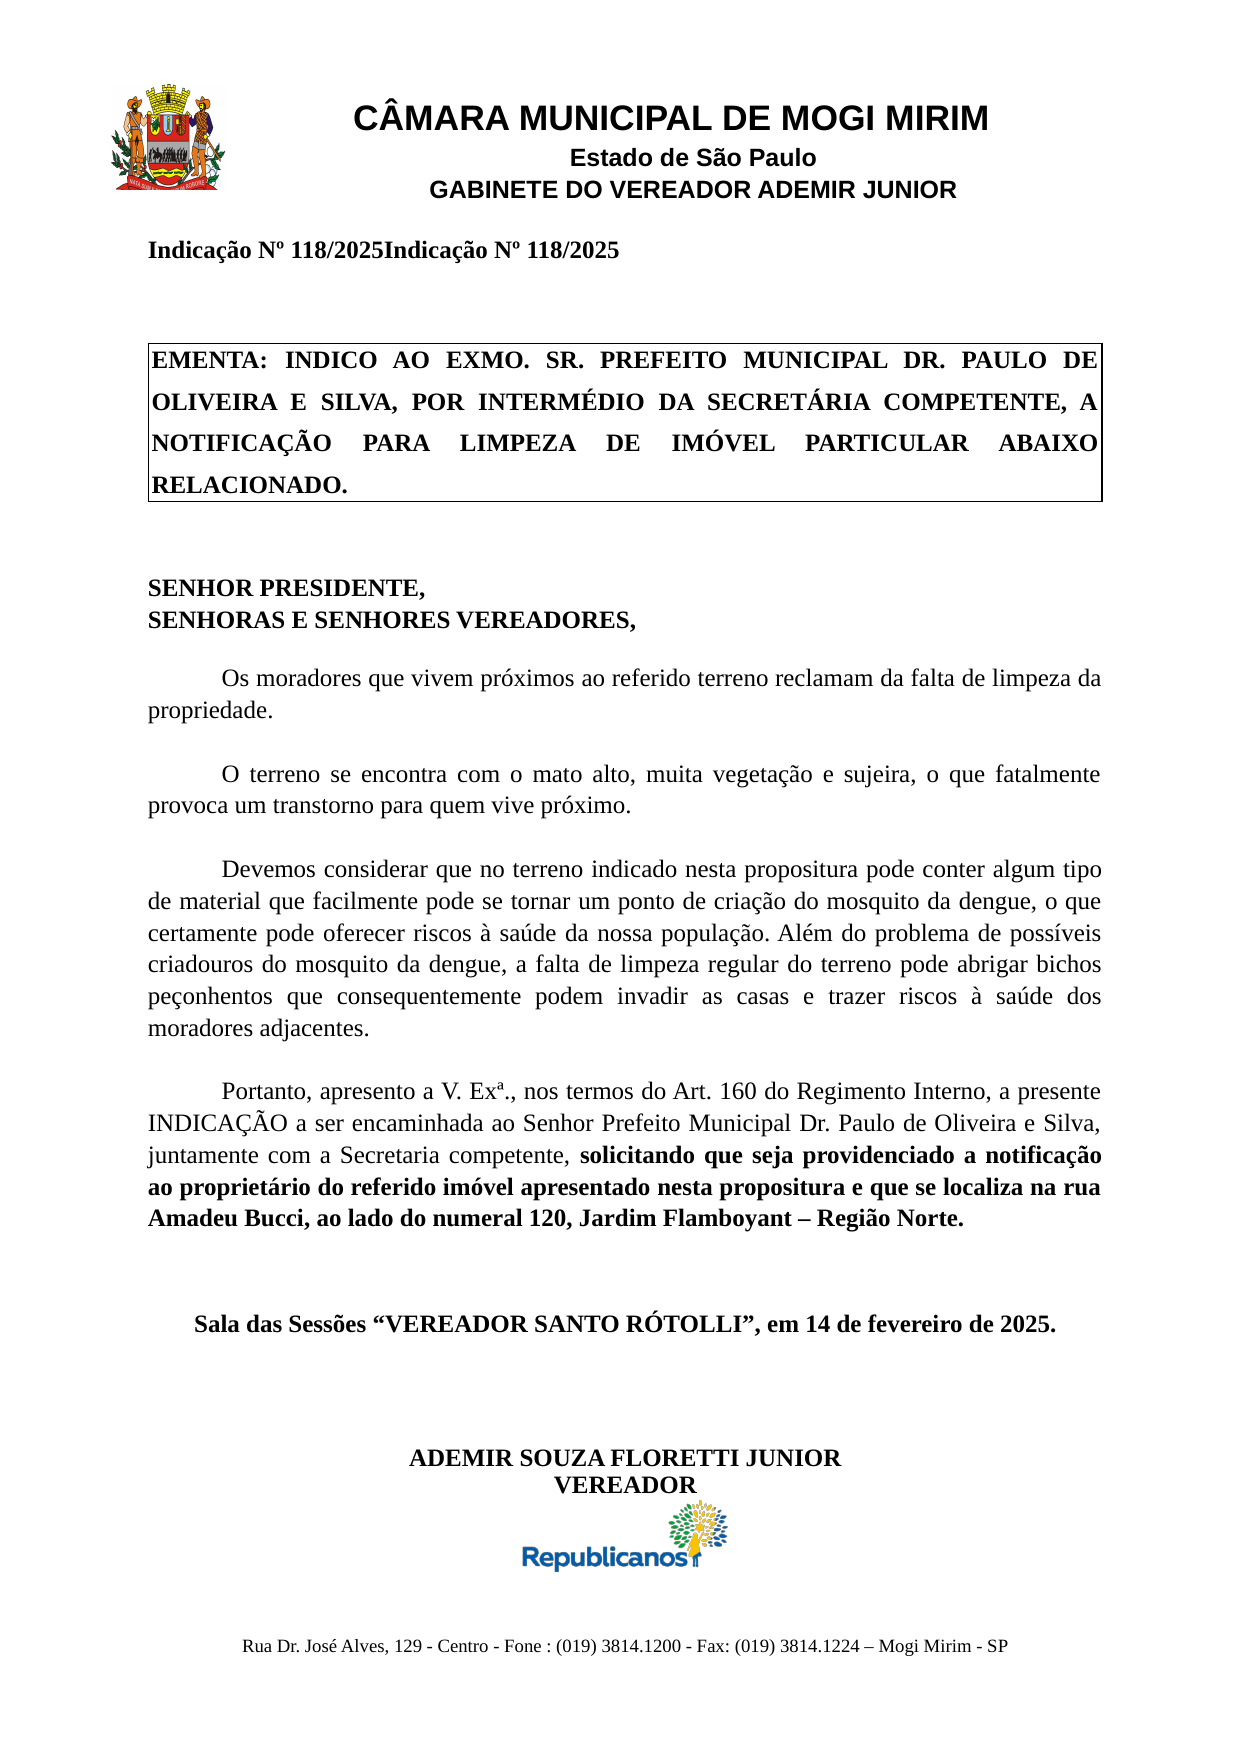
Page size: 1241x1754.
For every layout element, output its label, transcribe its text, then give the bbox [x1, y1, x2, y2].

text Devemos considerar que no terreno indicado nesta propositura pode conter algum tipo de material que facilmente pode se tornar um ponto de criação do mosquito da dengue, o que certamente pode oferecer riscos à saúde da nossa população. Além do problema de possíveis criadouros do mosquito da dengue, a falta de limpeza regular do terreno pode abrigar bichos peçonhentos que consequentemente podem invadir as casas e trazer riscos à saúde dos moradores adjacentes. [148, 855, 1103, 1042]
text Portanto, apresento a V. Exª., nos termos do Art. 160 do Regimento Interno, a presente INDICAÇÃO a ser encaminhada ao Senhor Prefeito Municipal Dr. Paulo de Oliveira e Silva, juntamente com a Secretaria competente, solicitando que seja providenciado a notificação ao proprietário do referido imóvel apresentado nesta propositura e que se localiza na rua Amadeu Bucci, ao lado do numeral 120, Jardim Flamboyant – Região Norte. [148, 1077, 1103, 1232]
text Sala das Sessões “VEREADOR SANTO RÓTOLLI”, em 14 de fevereiro de 2025. [148, 1310, 1103, 1337]
text EMENTA: INDICO AO EXMO. SR. PREFEITO MUNICIPAL DR. PAULO DE OLIVEIRA E SILVA, POR INTERMÉDIO DA SECRETÁRIA COMPETENTE, A NOTIFICAÇÃO PARA LIMPEZA DE IMÓVEL PARTICULAR ABAIXO RELACIONADO. [149, 344, 1101, 501]
text VEREADOR [148, 1471, 1103, 1499]
text Indicação Nº 118/2025Indicação Nº 118/2025 [148, 236, 1103, 264]
text Os moradores que vivem próximos ao referido terreno reclamam da falta de limpeza da propriedade. [148, 664, 1103, 724]
text ADEMIR SOUZA FLORETTI JUNIOR [148, 1444, 1103, 1471]
text SENHORAS E SENHORES VEREADORES, [148, 606, 1103, 634]
picture [110, 84, 226, 190]
text SENHOR PRESIDENTE, [148, 574, 1103, 602]
picture [509, 1491, 741, 1577]
text O terreno se encontra com o mato alto, muita vegetação e sujeira, o que fatalmente provoca um transtorno para quem vive próximo. [148, 760, 1103, 819]
